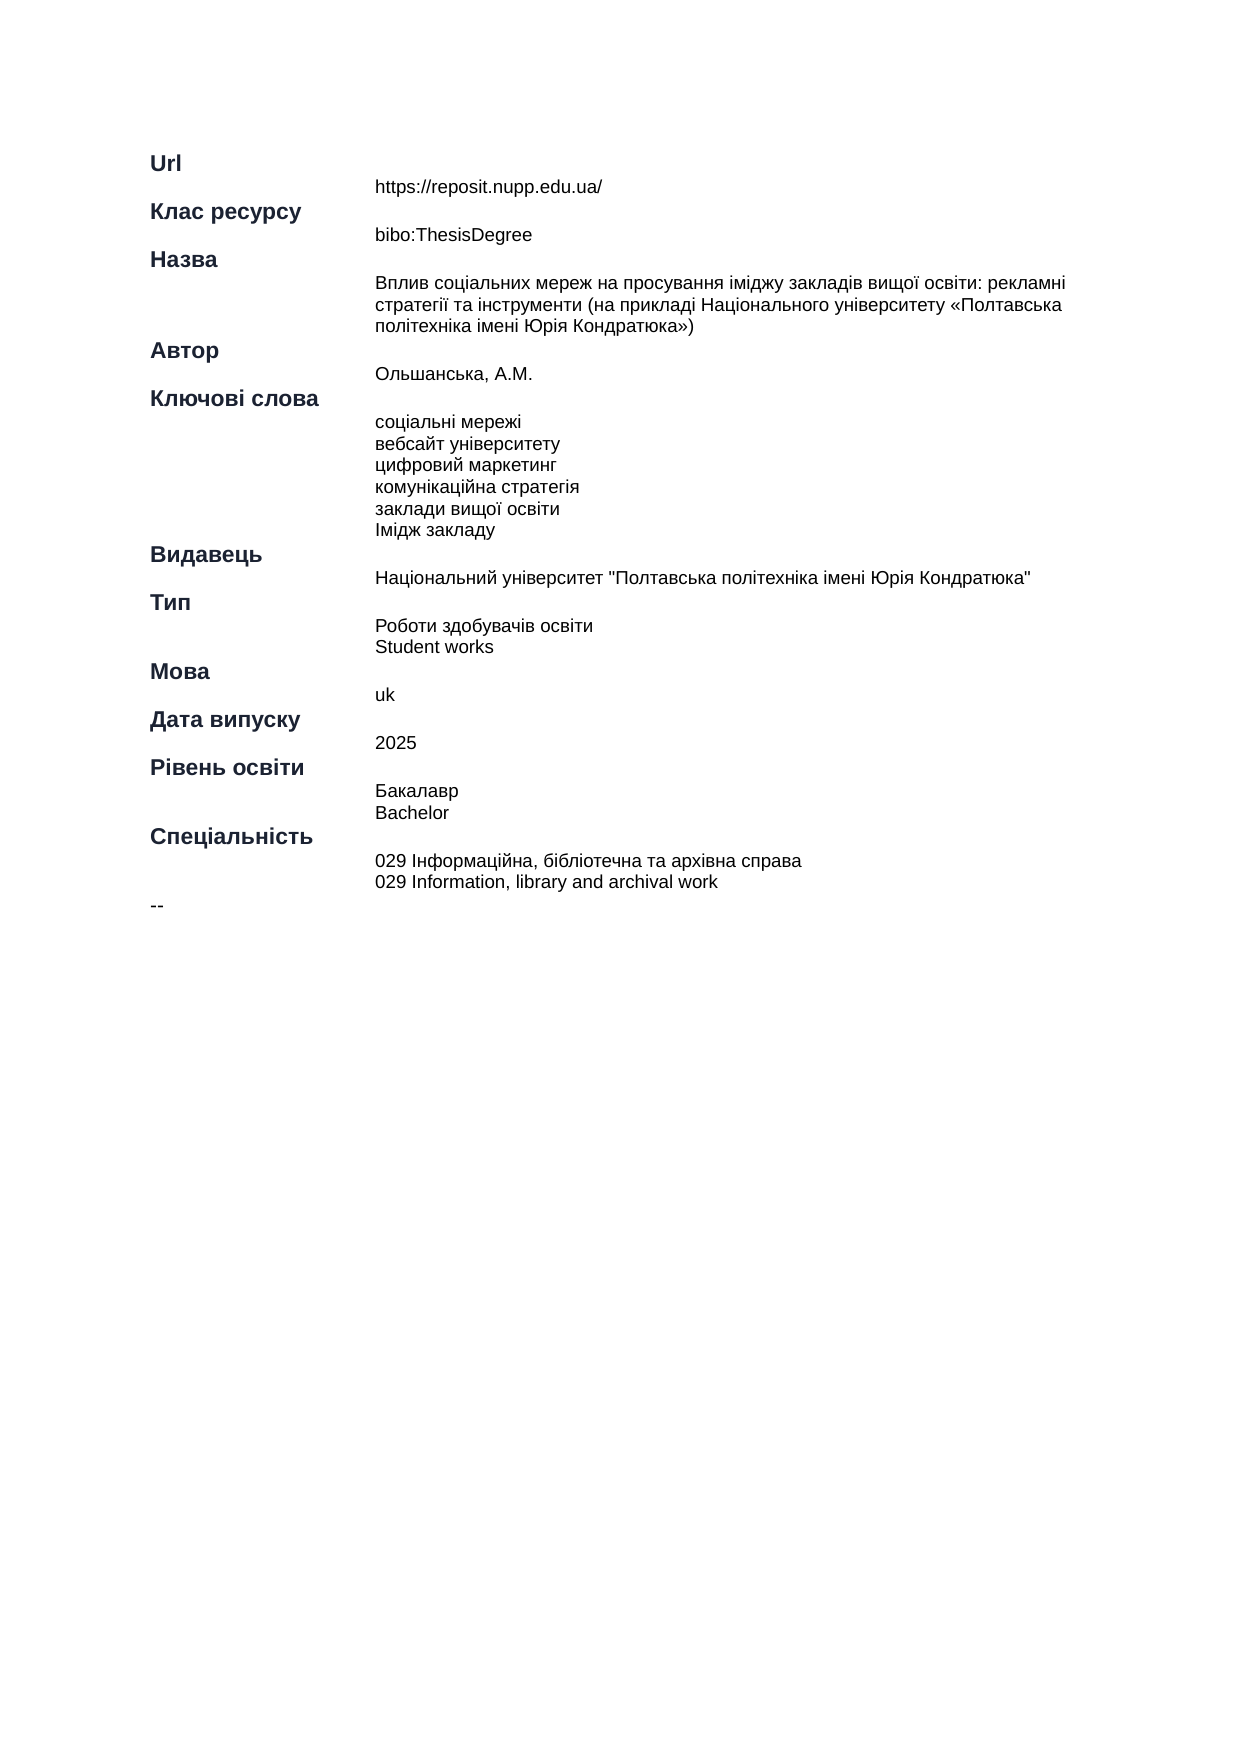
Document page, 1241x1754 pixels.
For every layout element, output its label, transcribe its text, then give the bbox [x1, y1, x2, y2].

text Bachelor [375, 802, 1090, 823]
text Вплив соціальних мереж на просування іміджу закладів вищої освіти: рекламні стратегії та інструменти (на прикладі Національного університету «Полтавська політехніка імені Юрія Кондратюка») [375, 272, 1090, 337]
text Автор [150, 337, 1090, 363]
text заклади вищої освіти [375, 497, 1090, 519]
text Клас ресурсу [150, 198, 1090, 224]
text Назва [150, 246, 1090, 272]
text -- [150, 893, 1090, 917]
text вебсайт університету [375, 433, 1090, 454]
text Видавець [150, 541, 1090, 567]
text соціальні мережі [375, 411, 1090, 433]
text 2025 [375, 732, 1090, 754]
text bibo:ThesisDegree [375, 224, 1090, 246]
text 029 Інформаційна, бібліотечна та архівна справа [375, 849, 1090, 871]
text Student works [375, 636, 1090, 658]
text Ольшанська, А.М. [375, 363, 1090, 385]
text Дата випуску [150, 706, 1090, 732]
text Роботи здобувачів освіти [375, 615, 1090, 636]
text Тип [150, 588, 1090, 615]
text Спеціальність [150, 823, 1090, 849]
text Бакалавр [375, 780, 1090, 802]
text Національний університет "Полтавська політехніка імені Юрія Кондратюка" [375, 567, 1090, 588]
text Ключові слова [150, 385, 1090, 411]
text Імідж закладу [375, 519, 1090, 541]
text Мова [150, 658, 1090, 684]
text комунікаційна стратегія [375, 476, 1090, 497]
text цифровий маркетинг [375, 454, 1090, 476]
text https://reposit.nupp.edu.ua/ [375, 176, 1090, 198]
text uk [375, 684, 1090, 706]
text Url [150, 150, 1090, 176]
text Рівень освіти [150, 754, 1090, 780]
text 029 Information, library and archival work [375, 871, 1090, 893]
